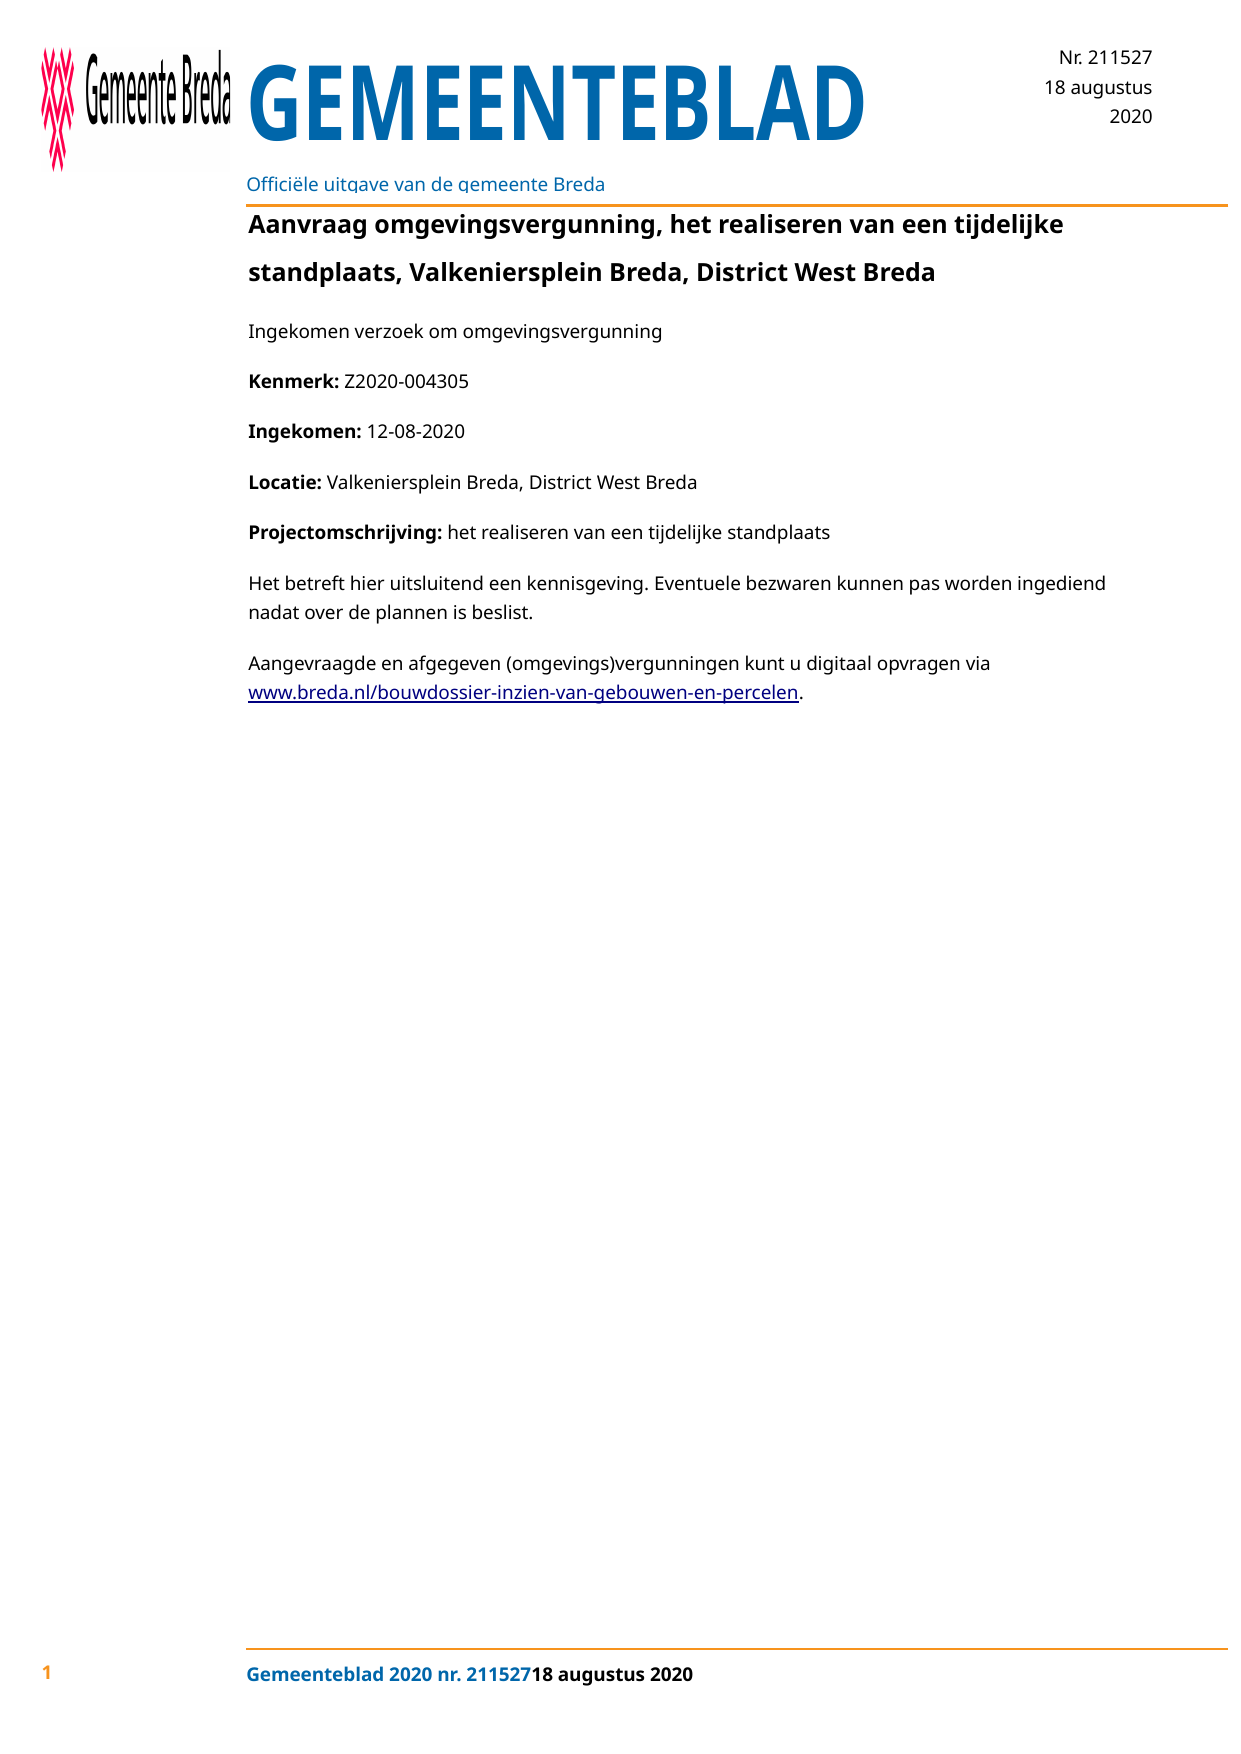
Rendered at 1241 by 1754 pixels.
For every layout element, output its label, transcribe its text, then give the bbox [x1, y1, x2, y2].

text Ingekomen: 12-08-2020 [248, 419, 1152, 444]
text Ingekomen verzoek om omgevingsvergunning [248, 318, 1152, 344]
picture [41, 47, 231, 172]
text Locatie: Valkeniersplein Breda, District West Breda [248, 469, 1152, 495]
text Kenmerk: Z2020-004305 [248, 368, 1152, 394]
text Aanvraag omgevingsvergunning, het realiseren van een tijdelijke standplaats, Valkeniersplein Breda, District West Breda [248, 207, 1152, 288]
text Aangevraagde en afgegeven (omgevings)vergunningen kunt u digitaal opvragen via www.breda.nl/bouwdossier-inzien-van-gebouwen-en-percelen. [248, 650, 1152, 705]
text Projectomschrijving: het realiseren van een tijdelijke standplaats [248, 519, 1152, 545]
text Het betreft hier uitsluitend een kennisgeving. Eventuele bezwaren kunnen pas worden ingediend nadat over de plannen is beslist. [248, 570, 1152, 625]
